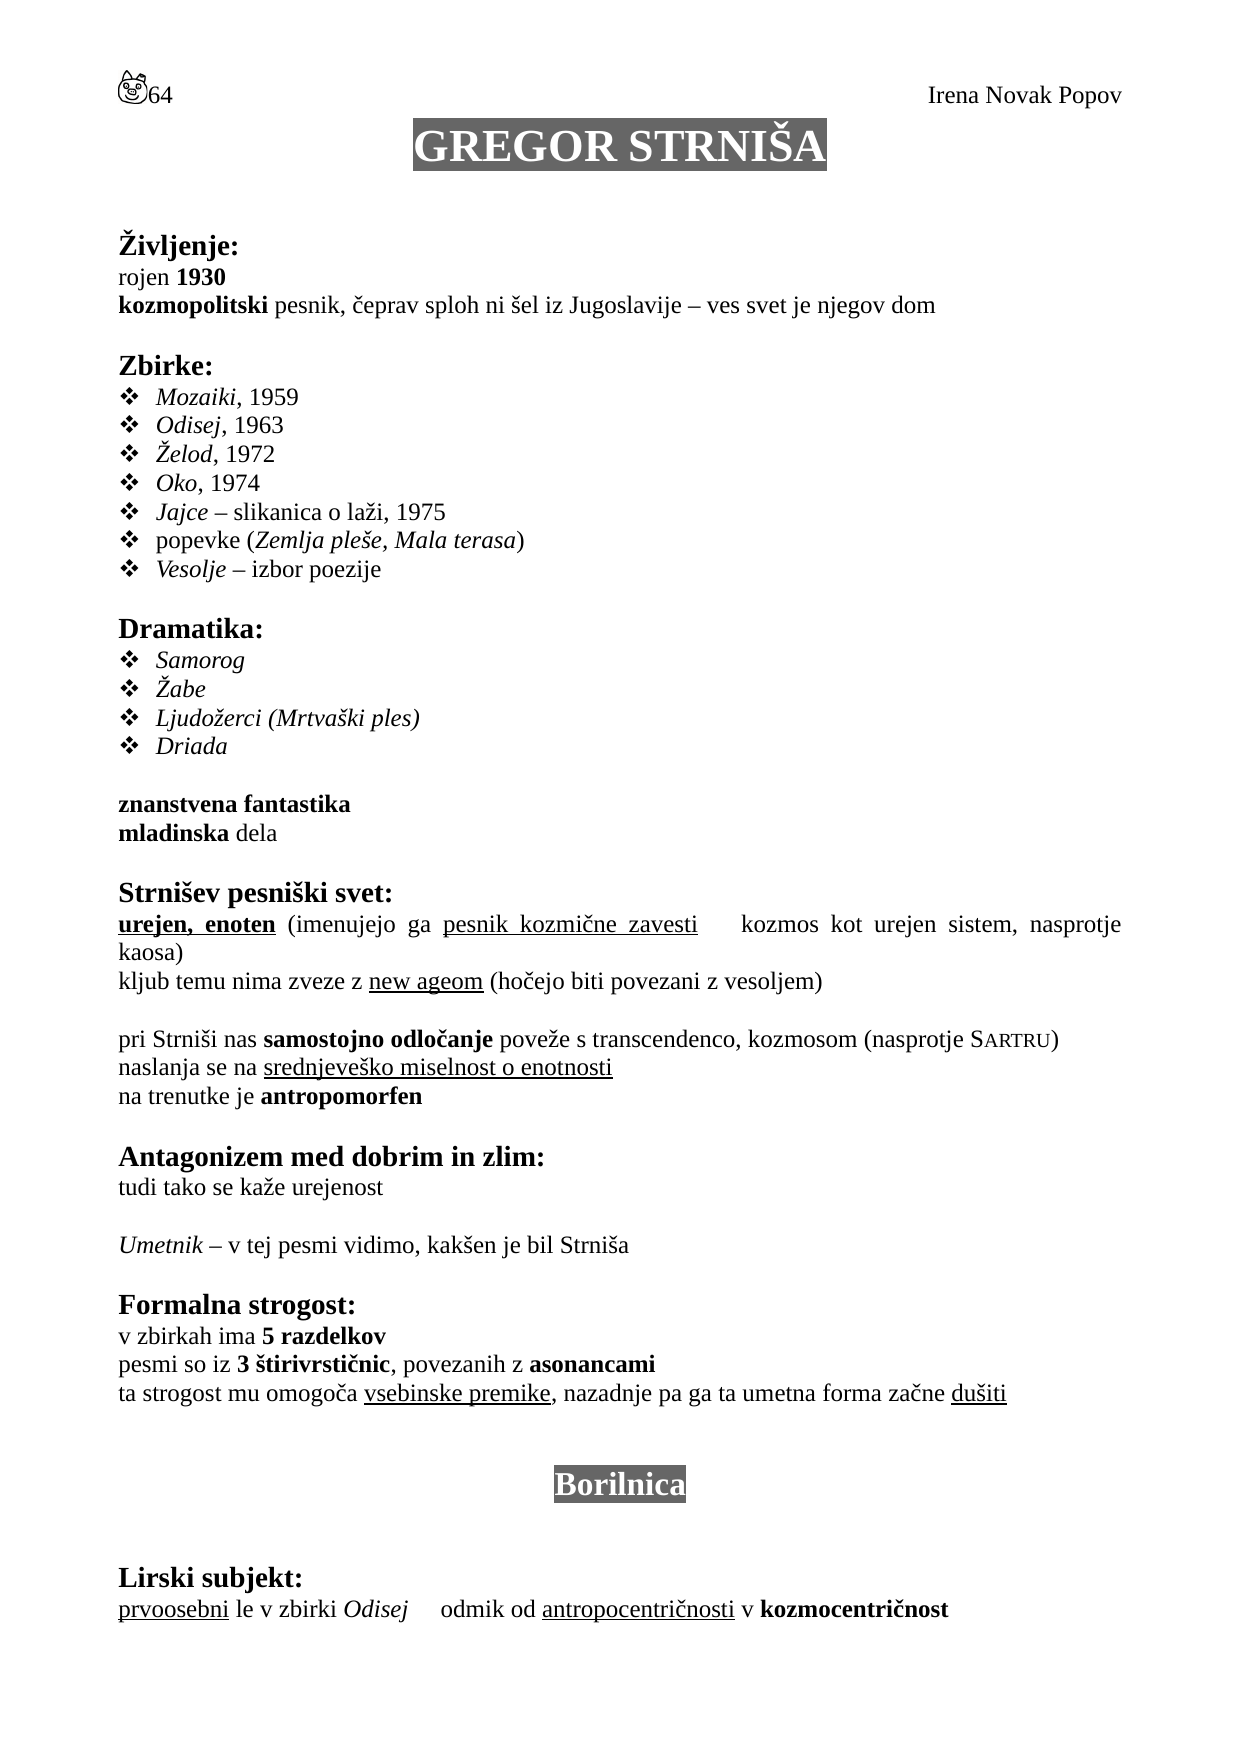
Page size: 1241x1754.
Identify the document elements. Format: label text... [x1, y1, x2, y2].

list popevke (Zemlja pleše, Mala terasa) [118, 525, 1122, 554]
text Strnišev pesniški svet: [118, 875, 1122, 909]
text znanstvena fantastika [118, 789, 1122, 818]
text Dramatika: [118, 612, 1122, 645]
text Borilnica [118, 1464, 1122, 1503]
text Antagonizem med dobrim in zlim: [118, 1139, 1122, 1172]
text Zbirke: [118, 348, 1122, 382]
list Ljudožerci (Mrtvaški ples) [118, 703, 1122, 731]
list Vesolje – izbor poezije [118, 554, 1122, 583]
text urejen, enoten (imenujejo ga pesnik kozmične zavesti  kozmos kot urejen sistem, nasprotje kaosa) [118, 909, 1122, 966]
text kljub temu nima zveze z new ageom (hočejo biti povezani z vesoljem) [118, 966, 1122, 995]
list Jajce – slikanica o laži, 1975 [118, 497, 1122, 525]
text naslanja se na srednjeveško miselnost o enotnosti [118, 1052, 1122, 1081]
list Mozaiki, 1959 [118, 382, 1122, 410]
list Žabe [118, 674, 1122, 703]
text Formalna strogost: [118, 1287, 1122, 1321]
text mladinska dela [118, 818, 1122, 846]
list Odisej, 1963 [118, 410, 1122, 439]
text na trenutke je antropomorfen [118, 1081, 1122, 1110]
text prvoosebni le v zbirki Odisej  odmik od antropocentričnosti v kozmocentričnost [118, 1594, 1122, 1623]
text GREGOR STRNIŠA [827, 118, 1122, 171]
text Lirski subjekt: [118, 1560, 1122, 1594]
text pesmi so iz 3 štirivrstičnic, povezanih z asonancami [118, 1349, 1122, 1378]
text v zbirkah ima 5 razdelkov [118, 1321, 1122, 1349]
list Želod, 1972 [118, 439, 1122, 468]
text Življenje: [118, 228, 1122, 262]
list Samorog [118, 645, 1122, 674]
text ta strogost mu omogoča vsebinske premike, nazadnje pa ga ta umetna forma začne dušiti [118, 1378, 1122, 1407]
text kozmopolitski pesnik, čeprav sploh ni šel iz Jugoslavije – ves svet je njegov dom [118, 291, 1122, 319]
text tudi tako se kaže urejenost [118, 1172, 1122, 1201]
list Oko, 1974 [118, 468, 1122, 497]
text GREGOR STRNIŠA [118, 118, 413, 171]
text pri Strniši nas samostojno odločanje poveže s transcendenco, kozmosom (nasprotje Sartru) [118, 1024, 1122, 1052]
text Umetnik – v tej pesmi vidimo, kakšen je bil Strniša [118, 1230, 1122, 1258]
list Driada [118, 731, 1122, 760]
text rojen 1930 [118, 262, 1122, 291]
